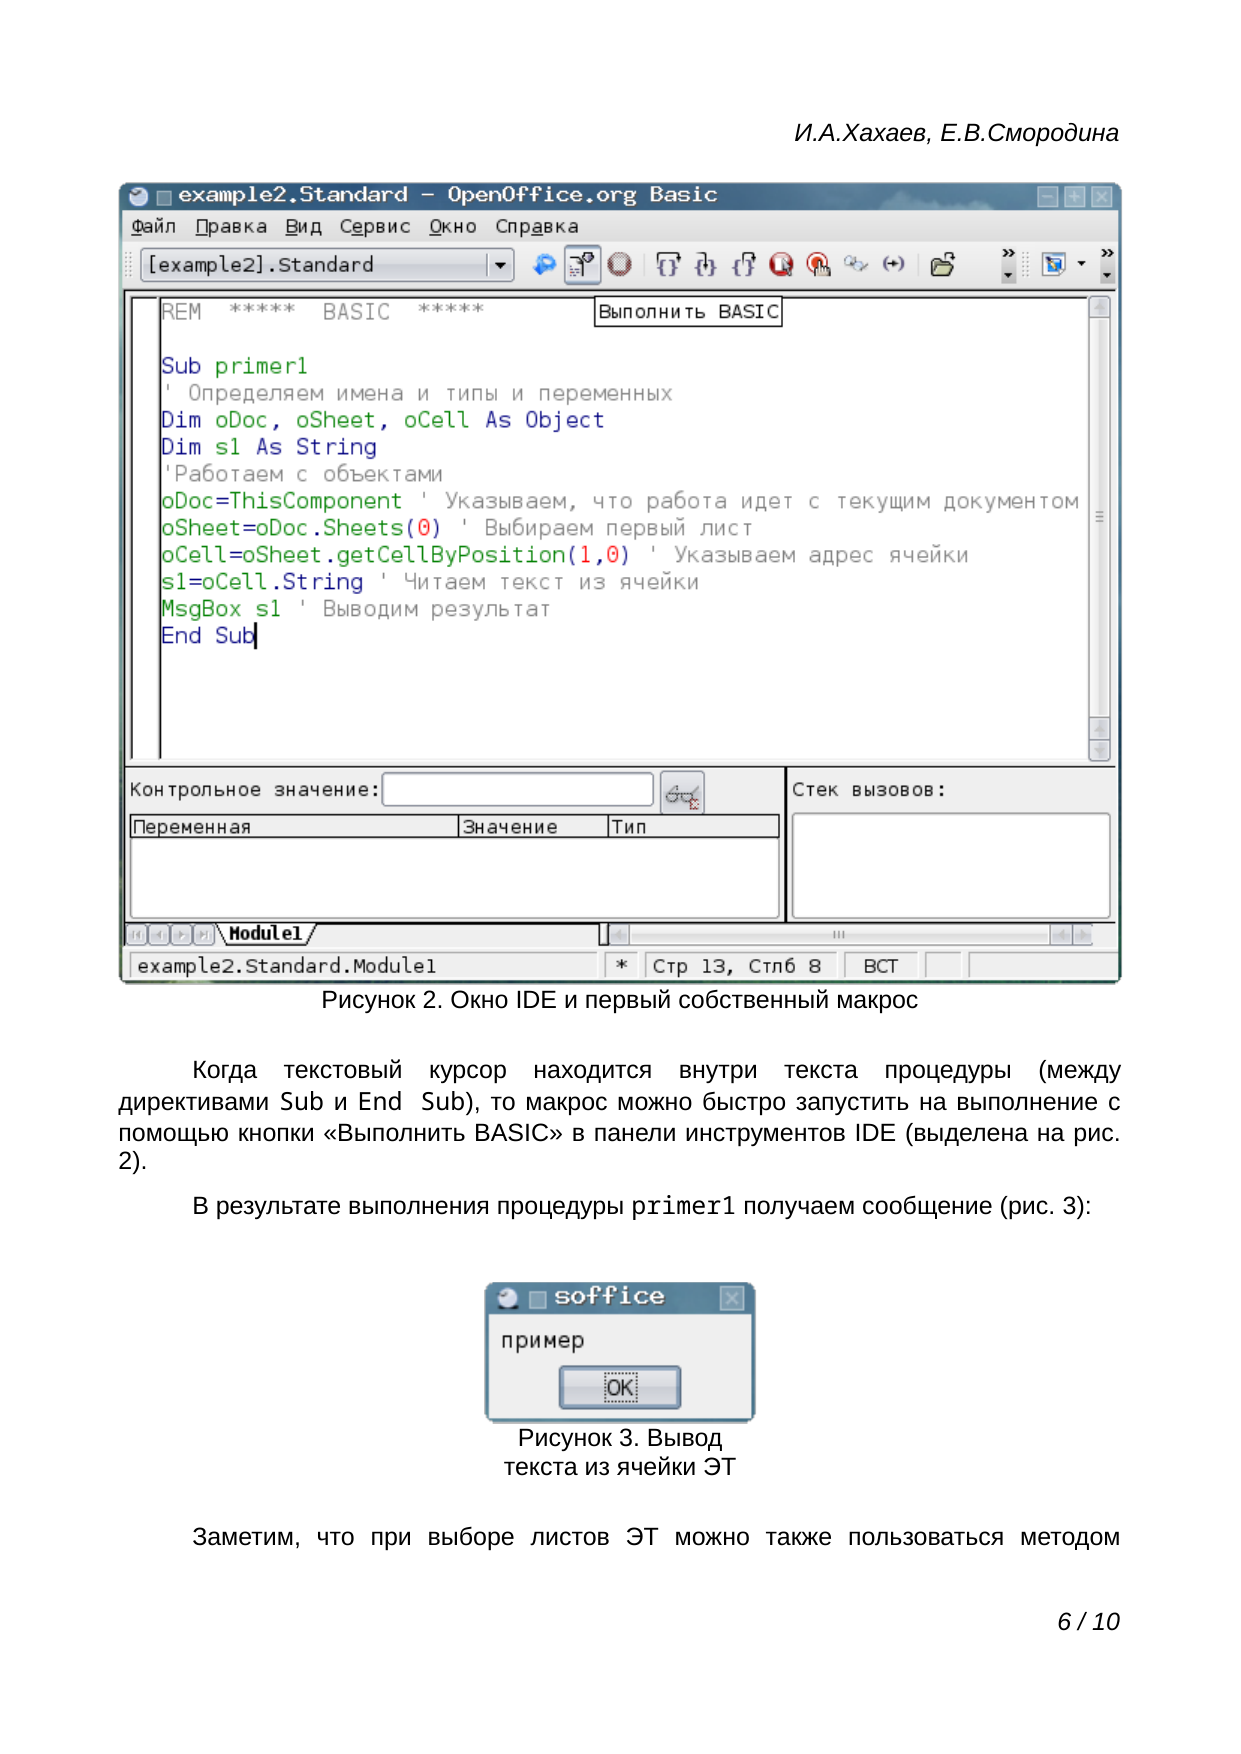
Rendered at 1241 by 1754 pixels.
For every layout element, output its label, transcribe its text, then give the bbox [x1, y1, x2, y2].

text В результате выполнения процедуры primer1 получаем сообщение (рис. 3): [118, 1188, 1122, 1222]
picture [484, 1282, 757, 1424]
picture [118, 182, 1123, 985]
text Заметим, что при выборе листов ЭТ можно также пользоваться методом [118, 1522, 1122, 1551]
text Рисунок 2. Окно IDE и первый собственный макрос [118, 985, 1122, 1013]
text Рисунок 3. Вывод текста из ячейки ЭТ [484, 1424, 756, 1481]
text Когда текстовый курсор находится внутри текста процедуры (между директивами Sub и End Sub), то макрос можно быстро запустить на выполнение с помощью кнопки «Выполнить BASIC» в панели инструментов IDE (выделена на рис. 2). [118, 1055, 1122, 1175]
